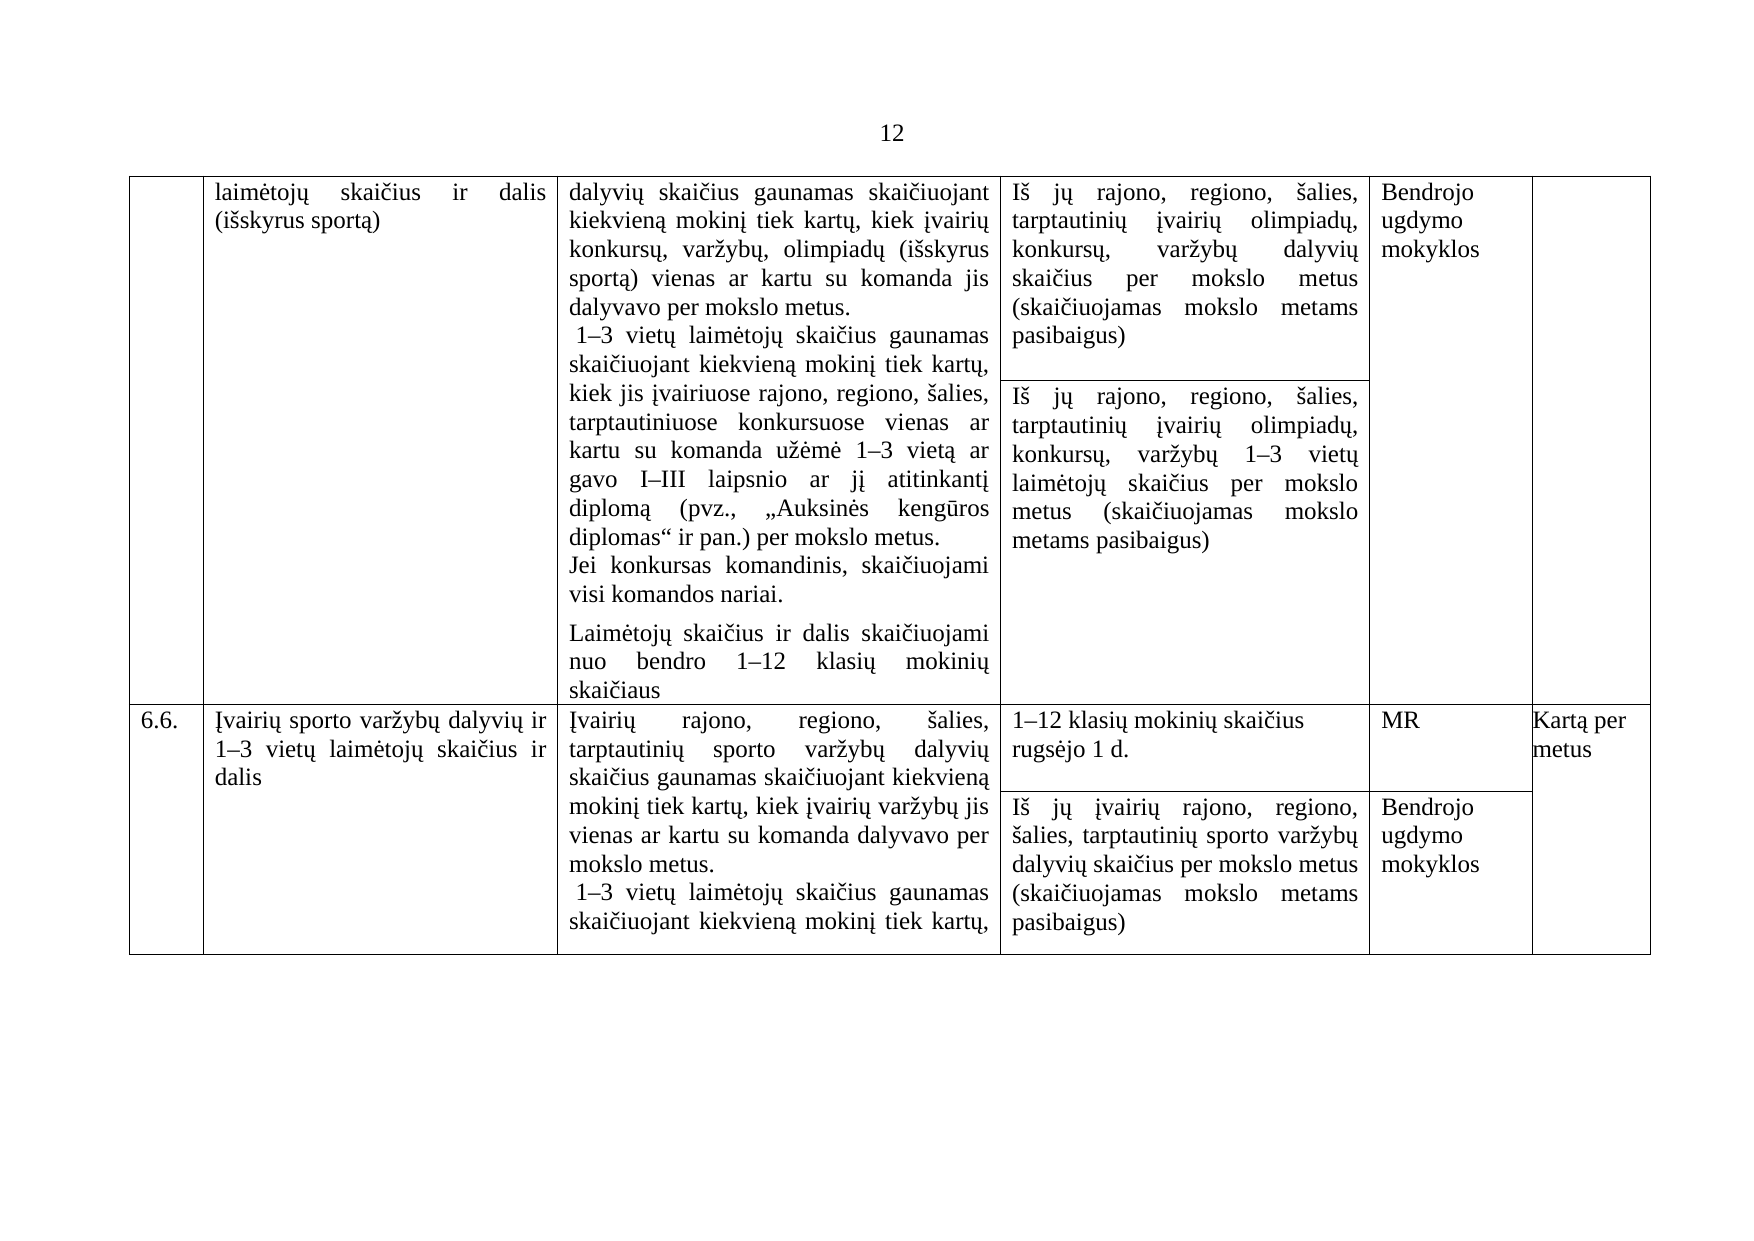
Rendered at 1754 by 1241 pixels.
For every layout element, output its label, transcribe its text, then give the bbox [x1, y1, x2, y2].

table_cell 1–12 klasių mokinių skaičius rugsėjo 1 d. [1001, 705, 1369, 791]
table_cell 6.6. [130, 705, 203, 954]
table_cell Laimėtojų skaičius ir dalis skaičiuojami nuo bendro 1–12 klasių mokinių skaičiaus [558, 617, 1000, 704]
table_cell [1533, 177, 1650, 704]
table_cell Bendrojo ugdymo mokyklos [1370, 177, 1532, 704]
table_cell Kartą per metus [1533, 705, 1650, 954]
table_cell Iš jų rajono, regiono, šalies, tarptautinių įvairių olimpiadų, konkursų, varžybų 1–3 vietų laimėtojų skaičius per mokslo metus (skaičiuojamas mokslo metams pasibaigus) [1001, 381, 1369, 704]
table_cell Iš jų įvairių rajono, regiono, šalies, tarptautinių sporto varžybų dalyvių skaičius per mokslo metus (skaičiuojamas mokslo metams pasibaigus) [1001, 792, 1369, 954]
table_cell Bendrojo ugdymo mokyklos [1370, 792, 1532, 954]
table_cell [130, 177, 203, 704]
table_cell dalyvių skaičius gaunamas skaičiuojant kiekvieną mokinį tiek kartų, kiek įvairių konkursų, varžybų, olimpiadų (išskyrus sportą) vienas ar kartu su komanda jis dalyvavo per mokslo metus. 1–3 vietų laimėtojų skaičius gaunamas skaičiuojant kiekvieną mokinį tiek kartų, kiek jis įvairiuose rajono, regiono, šalies, tarptautiniuose konkursuose vienas ar kartu su komanda užėmė 1–3 vietą ar gavo I–III laipsnio ar jį atitinkantį diplomą (pvz., „Auksinės kengūros diplomas“ ir pan.) per mokslo metus. Jei konkursas komandinis, skaičiuojami visi komandos nariai. [558, 177, 1000, 617]
table_cell MR [1370, 705, 1532, 791]
table_cell Iš jų rajono, regiono, šalies, tarptautinių įvairių olimpiadų, konkursų, varžybų dalyvių skaičius per mokslo metus (skaičiuojamas mokslo metams pasibaigus) [1001, 177, 1369, 380]
table_cell Įvairių rajono, regiono, šalies, tarptautinių sporto varžybų dalyvių skaičius gaunamas skaičiuojant kiekvieną mokinį tiek kartų, kiek įvairių varžybų jis vienas ar kartu su komanda dalyvavo per mokslo metus. 1–3 vietų laimėtojų skaičius gaunamas skaičiuojant kiekvieną mokinį tiek kartų, [558, 705, 1000, 954]
table_cell laimėtojų skaičius ir dalis (išskyrus sportą) [204, 177, 557, 704]
table_cell Įvairių sporto varžybų dalyvių ir 1–3 vietų laimėtojų skaičius ir dalis [204, 705, 557, 954]
